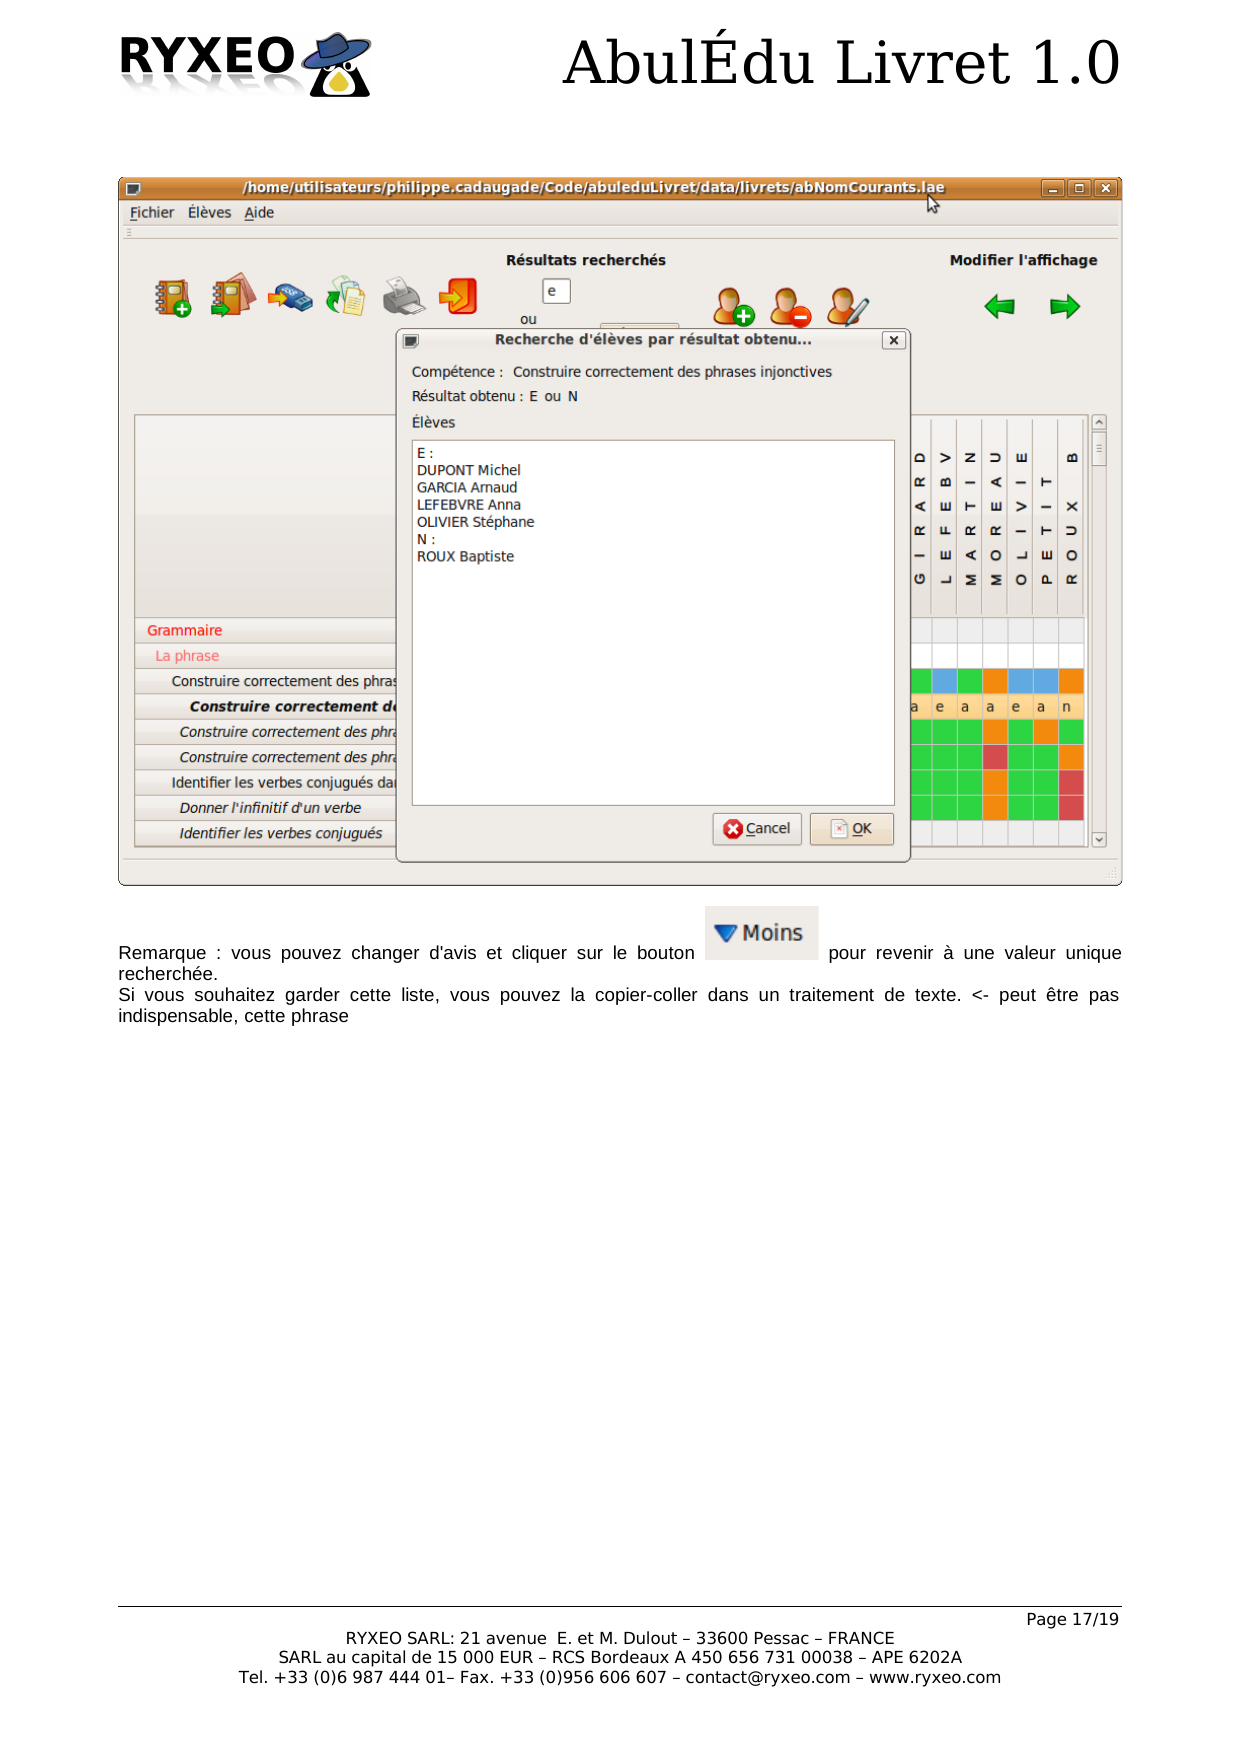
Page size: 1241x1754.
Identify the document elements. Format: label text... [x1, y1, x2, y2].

text Remarque : vous pouvez changer d'avis et cliquer sur le bouton pour revenir à une valeur unique recherchée. [118, 906, 1122, 984]
text Si vous souhaitez garder cette liste, vous pouvez la copier-coller dans un traitement de texte. <- peut être pas indispensable, cette phrase [118, 984, 1122, 1027]
picture [121, 32, 372, 97]
picture [118, 177, 1123, 886]
picture [705, 906, 819, 960]
